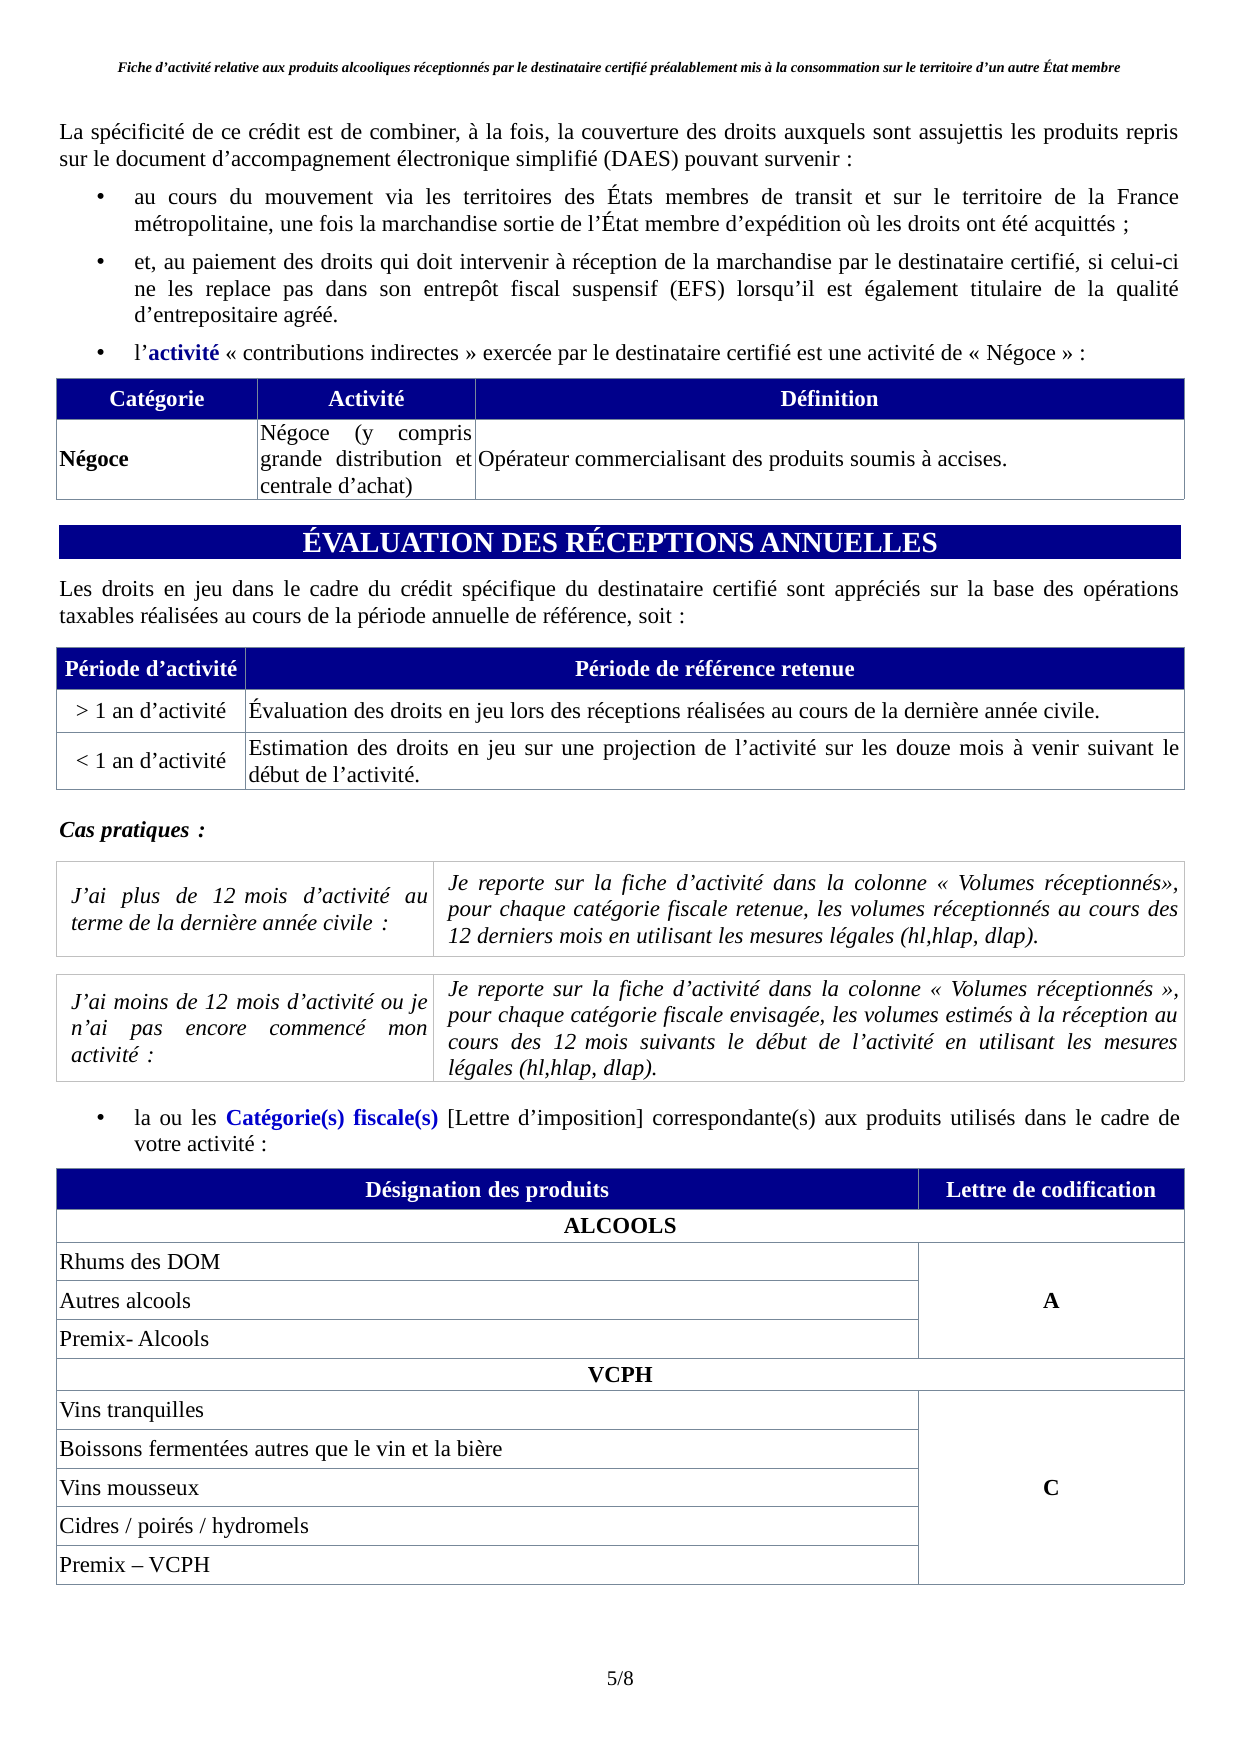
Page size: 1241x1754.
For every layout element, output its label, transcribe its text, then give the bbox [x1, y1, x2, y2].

list la ou les Catégorie(s) fiscale(s) [Lettre d’imposition] correspondante(s) aux produits utilisés dans le cadre de votre activité : [97, 1103, 1181, 1156]
table_cell Premix – VCPH [57, 1546, 918, 1583]
table_header Définition [476, 379, 1184, 419]
table_cell Vins tranquilles [57, 1391, 918, 1429]
table_cell Premix- Alcools [57, 1320, 918, 1358]
table_header Je reporte sur la fiche d’activité dans la colonne « Volumes réceptionnés », pour chaque catégorie fiscale envisagée, les volumes estimés à la réception au cours des 12 mois suivants le début de l’activité en utilisant les mesures légales (hl,hlap, dlap). [434, 975, 1184, 1081]
table_header Je reporte sur la fiche d’activité dans la colonne « Volumes réceptionnés», pour chaque catégorie fiscale retenue, les volumes réceptionnés au cours des 12 derniers mois en utilisant les mesures légales (hl,hlap, dlap). [434, 862, 1184, 956]
list au cours du mouvement via les territoires des États membres de transit et sur le territoire de la France métropolitaine, une fois la marchandise sortie de l’État membre d’expédition où les droits ont été acquittés ; [97, 183, 1181, 236]
text La spécificité de ce crédit est de combiner, à la fois, la couverture des droits auxquels sont assujettis les produits repris sur le document d’accompagnement électronique simplifié (DAES) pouvant survenir : [59, 118, 1181, 171]
table_cell A [919, 1243, 1184, 1358]
text Cas pratiques : [59, 816, 1181, 843]
table_cell Boissons fermentées autres que le vin et la bière [57, 1430, 918, 1467]
table_cell < 1 an d’activité [57, 733, 245, 789]
list et, au paiement des droits qui doit intervenir à réception de la marchandise par le destinataire certifié, si celui-ci ne les replace pas dans son entrepôt fiscal suspensif (EFS) lorsqu’il est également titulaire de la qualité d’entrepositaire agréé. [97, 248, 1181, 327]
table_cell Autres alcools [57, 1281, 918, 1319]
table_header J’ai plus de 12 mois d’activité au terme de la dernière année civile : [57, 862, 433, 956]
table_cell VCPH [57, 1359, 1184, 1390]
table_header Lettre de codification [919, 1169, 1184, 1209]
table_cell > 1 an d’activité [57, 690, 245, 732]
table_cell Rhums des DOM [57, 1243, 918, 1280]
list l’activité « contributions indirectes » exercée par le destinataire certifié est une activité de « Négoce » : [97, 339, 1181, 366]
table_header Période d’activité [57, 648, 245, 689]
table_cell C [919, 1391, 1184, 1583]
table_cell Opérateur commercialisant des produits soumis à accises. [476, 420, 1184, 498]
table_cell Évaluation des droits en jeu lors des réceptions réalisées au cours de la dernière année civile. [246, 690, 1184, 732]
table_cell Négoce [57, 420, 257, 498]
text Les droits en jeu dans le cadre du crédit spécifique du destinataire certifié sont appréciés sur la base des opérations taxables réalisées au cours de la période annuelle de référence, soit : [59, 575, 1181, 628]
table_cell Cidres / poirés / hydromels [57, 1507, 918, 1545]
table_cell Vins mousseux [57, 1469, 918, 1506]
table_cell ALCOOLS [57, 1210, 1184, 1242]
table_header Activité [258, 379, 475, 419]
text ÉVALUATION DES RÉCEPTIONS ANNUELLES [59, 525, 1181, 559]
table_header Catégorie [57, 379, 257, 419]
table_header Désignation des produits [57, 1169, 918, 1209]
table_cell Estimation des droits en jeu sur une projection de l’activité sur les douze mois à venir suivant le début de l’activité. [246, 733, 1184, 789]
table_header Période de référence retenue [246, 648, 1184, 689]
table_cell Négoce (y compris grande distribution et centrale d’achat) [258, 420, 475, 498]
table_header J’ai moins de 12 mois d’activité ou je n’ai pas encore commencé mon activité : [57, 975, 433, 1081]
